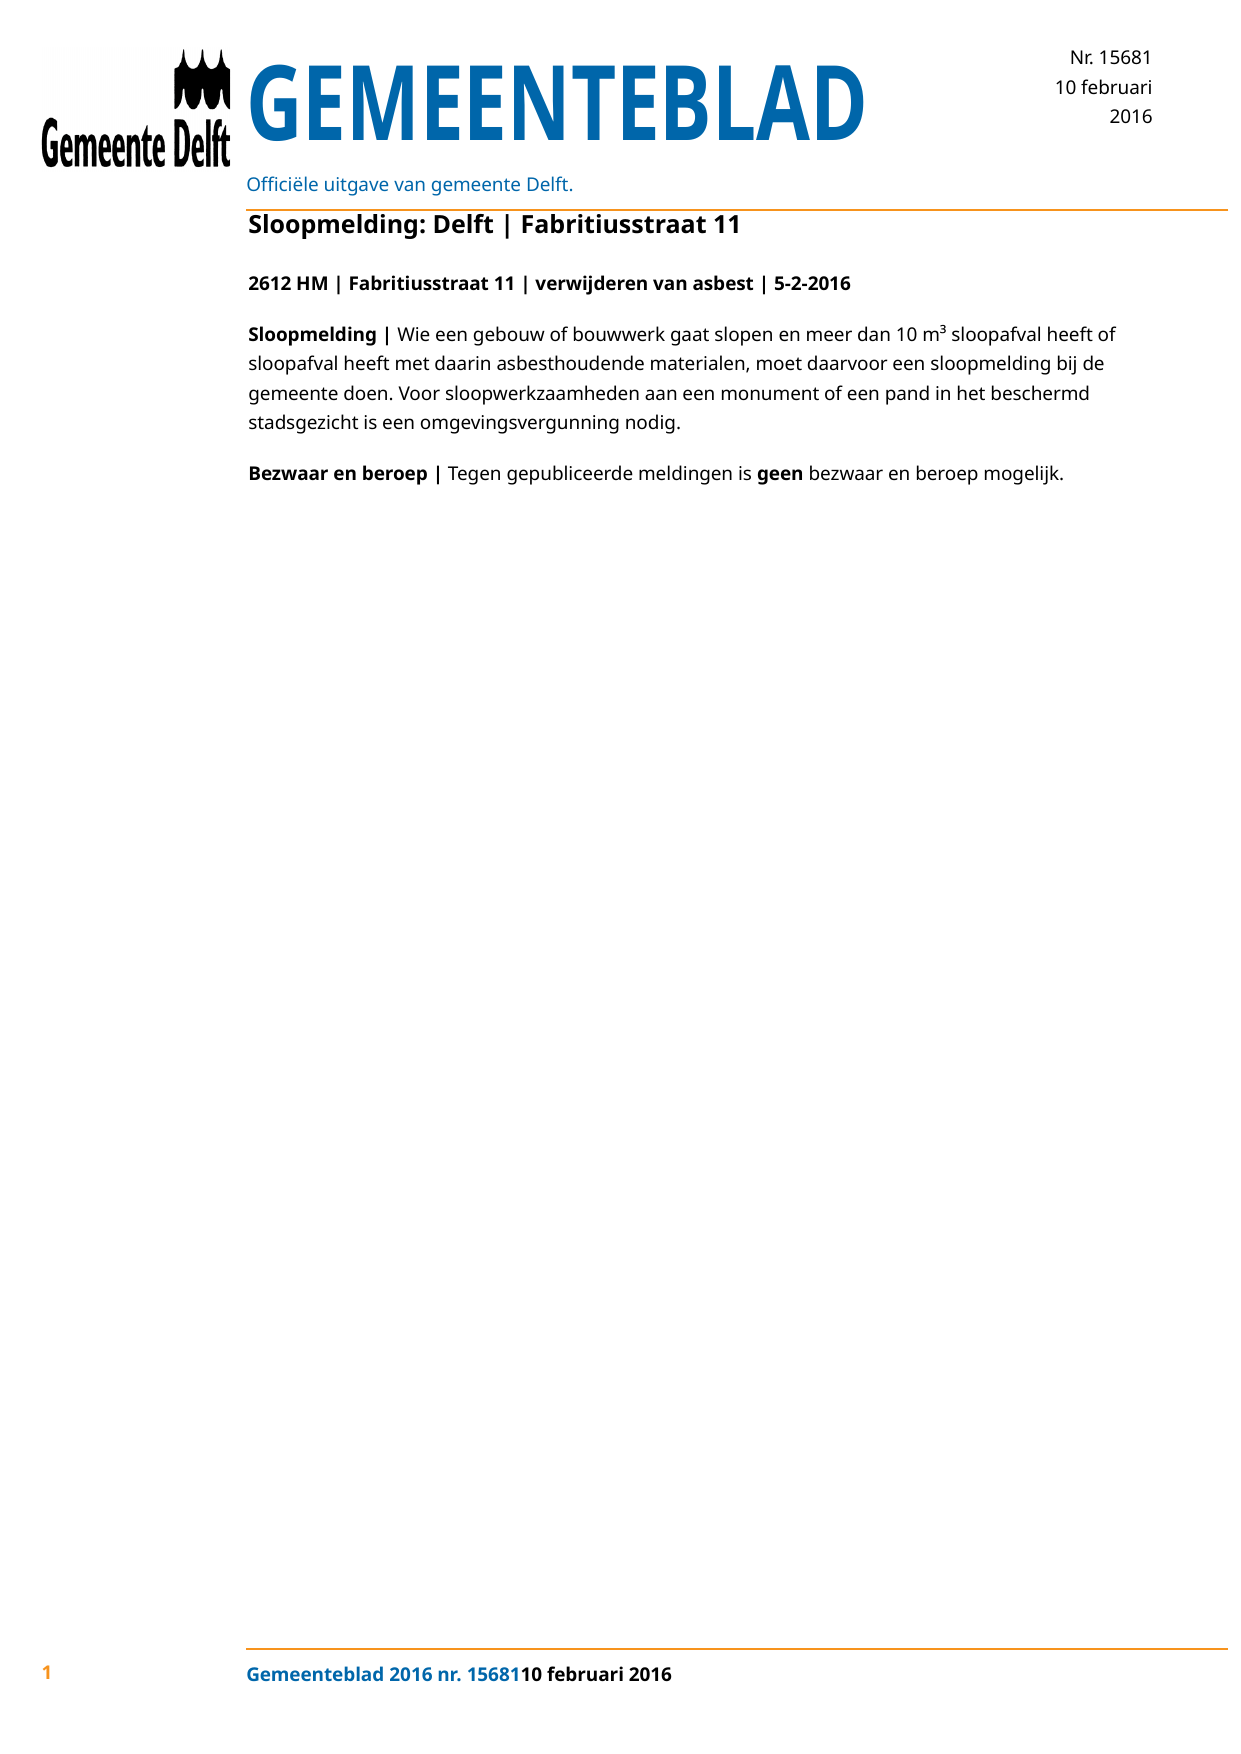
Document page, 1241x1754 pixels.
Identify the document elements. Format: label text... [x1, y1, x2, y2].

picture [41, 47, 231, 172]
text Sloopmelding: Delft | Fabritiusstraat 11 [248, 211, 1152, 241]
text Bezwaar en beroep | Tegen gepubliceerde meldingen is geen bezwaar en beroep mogelijk. [248, 460, 1152, 486]
text Sloopmelding | Wie een gebouw of bouwwerk gaat slopen en meer dan 10 m³ sloopafval heeft of sloopafval heeft met daarin asbesthoudende materialen, moet daarvoor een sloopmelding bij de gemeente doen. Voor sloopwerkzaamheden aan een monument of een pand in het beschermd stadsgezicht is een omgevingsvergunning nodig. [248, 321, 1152, 435]
text 2612 HM | Fabritiusstraat 11 | verwijderen van asbest | 5-2-2016 [248, 270, 1152, 296]
